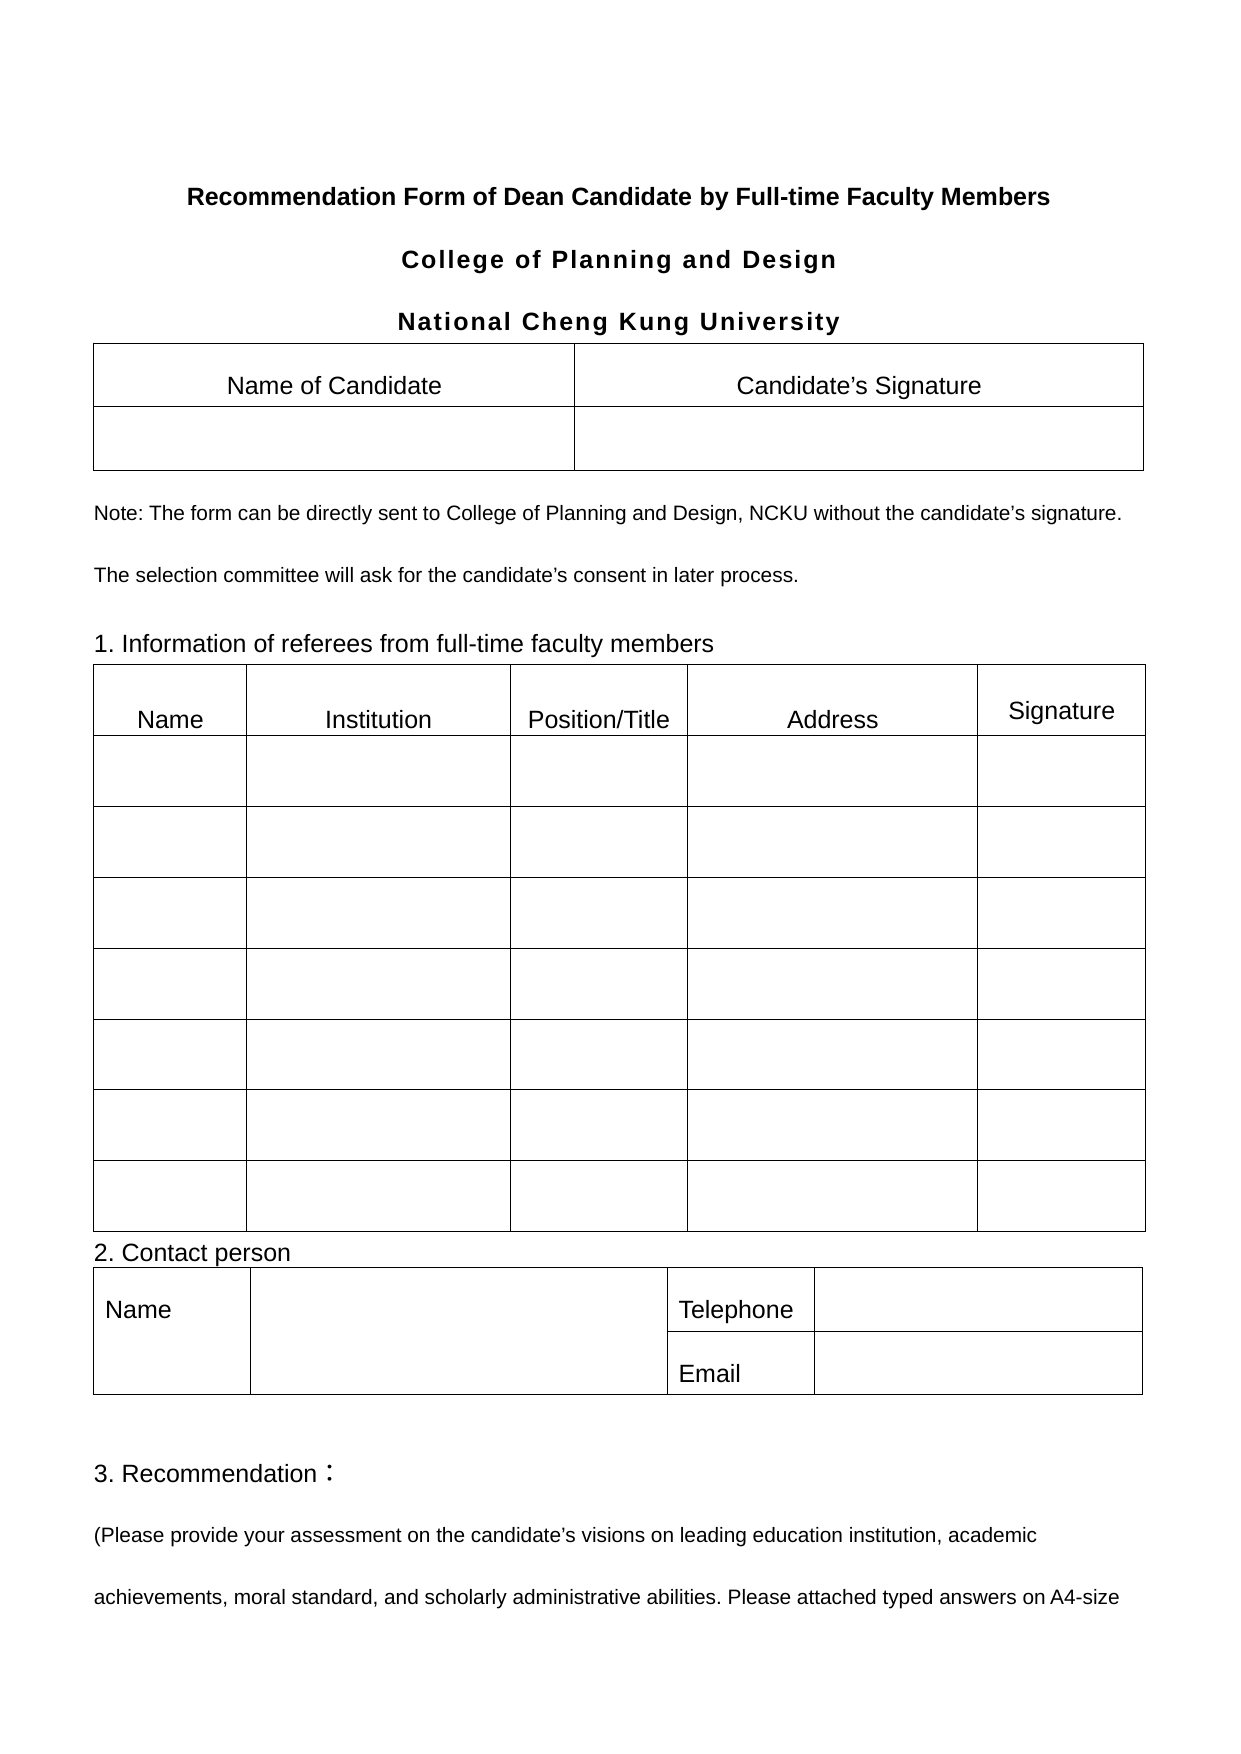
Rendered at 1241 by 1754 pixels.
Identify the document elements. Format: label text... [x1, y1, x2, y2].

table_cell [247, 736, 510, 806]
table_cell [94, 736, 246, 806]
table_cell [688, 1161, 977, 1231]
table_cell [978, 1090, 1145, 1160]
table_cell Candidate’s Signature [575, 344, 1143, 406]
table_cell Email [668, 1332, 814, 1394]
text (Please provide your assessment on the candidate’s visions on leading education institution, academic achievements, moral standard, and scholarly administrative abilities. Please attached typed answers on A4-size [94, 1493, 1144, 1618]
table_cell [688, 807, 977, 877]
table_cell [978, 807, 1145, 877]
table_cell [247, 949, 510, 1018]
table_cell Name of Candidate [94, 344, 574, 406]
table_cell [511, 1161, 687, 1231]
table_cell [94, 949, 246, 1018]
table_header Signature [978, 665, 1145, 735]
table_cell [688, 736, 977, 806]
table_cell [815, 1332, 1142, 1394]
table_cell [94, 1090, 246, 1160]
table_cell [511, 949, 687, 1018]
text Note: The form can be directly sent to College of Planning and Design, NCKU without the candidate’s signature. The selection committee will ask for the candidate’s consent in later process. [94, 471, 1144, 596]
table_cell [511, 878, 687, 948]
table_cell [247, 807, 510, 877]
table_cell [688, 949, 977, 1018]
table_cell [575, 407, 1143, 469]
table_cell [94, 807, 246, 877]
table_cell [688, 1090, 977, 1160]
table_cell [94, 1020, 246, 1089]
table_cell [94, 407, 574, 469]
text 1. Information of referees from full-time faculty members [94, 602, 1144, 664]
table_cell [247, 1161, 510, 1231]
table_cell [511, 736, 687, 806]
table_cell [94, 878, 246, 948]
table_header Address [688, 665, 977, 735]
table_cell [511, 807, 687, 877]
text 3. Recommendation： [94, 1430, 1144, 1493]
table_cell [978, 736, 1145, 806]
table_cell [978, 878, 1145, 948]
table_header Position/Title [511, 665, 687, 735]
table_cell [511, 1020, 687, 1089]
table_cell [688, 878, 977, 948]
table_header [815, 1268, 1142, 1331]
table_cell [978, 949, 1145, 1018]
table_header Institution [247, 665, 510, 735]
table_header Name [94, 665, 246, 735]
table_cell [247, 1090, 510, 1160]
table_cell [688, 1020, 977, 1089]
table_cell [94, 1161, 246, 1231]
table_header Telephone [668, 1268, 814, 1331]
text 2. Contact person [94, 1238, 1144, 1267]
table_cell [247, 1020, 510, 1089]
table_header [251, 1268, 667, 1394]
table_cell [978, 1161, 1145, 1231]
table_cell [978, 1020, 1145, 1089]
table_cell [247, 878, 510, 948]
table_header Recommendation Form of Dean Candidate by Full-time Faculty Members College of Planning and Design National Cheng Kung University [94, 155, 1144, 342]
table_cell [511, 1090, 687, 1160]
table_header Name [94, 1268, 250, 1394]
